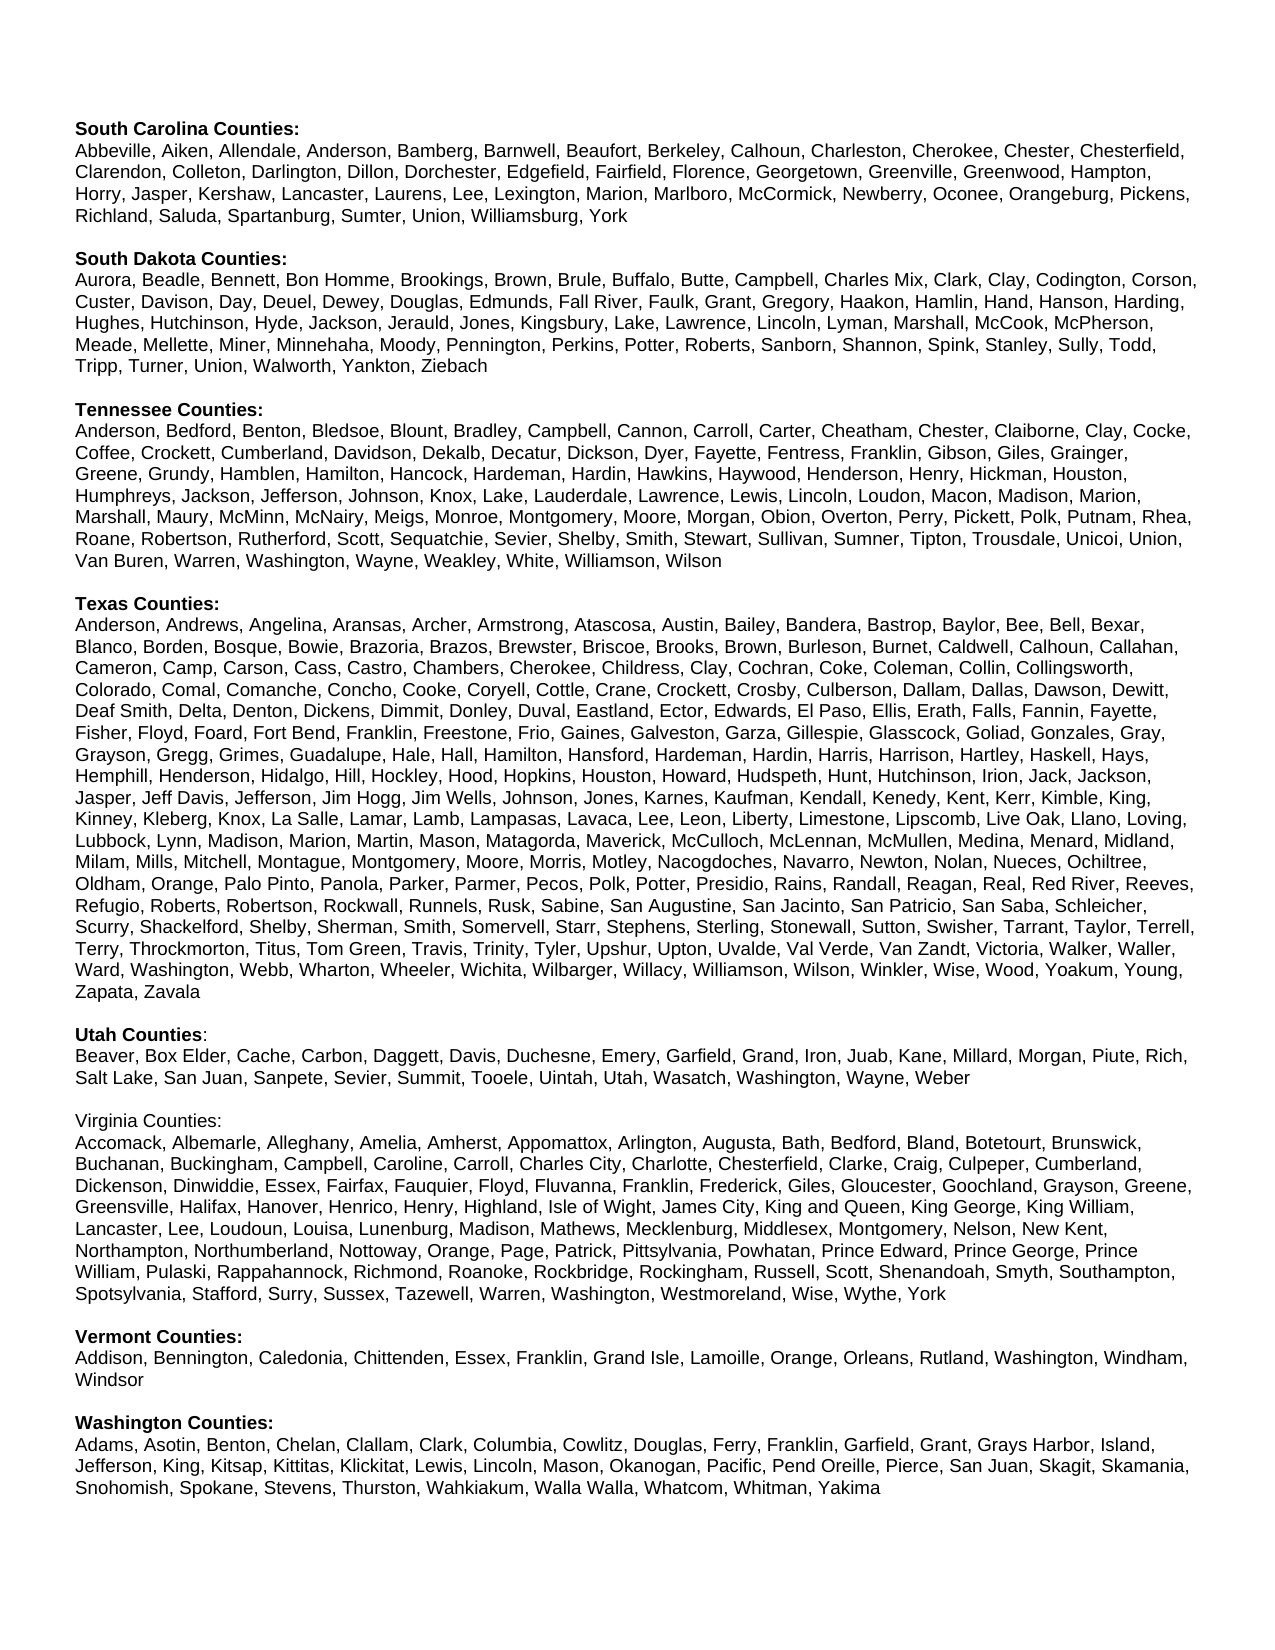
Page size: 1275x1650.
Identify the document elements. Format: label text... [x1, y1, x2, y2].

text Aurora, Beadle, Bennett, Bon Homme, Brookings, Brown, Brule, Buffalo, Butte, Campbell, Charles Mix, Clark, Clay, Codington, Corson, Custer, Davison, Day, Deuel, Dewey, Douglas, Edmunds, Fall River, Faulk, Grant, Gregory, Haakon, Hamlin, Hand, Hanson, Harding, Hughes, Hutchinson, Hyde, Jackson, Jerauld, Jones, Kingsbury, Lake, Lawrence, Lincoln, Lyman, Marshall, McCook, McPherson, Meade, Mellette, Miner, Minnehaha, Moody, Pennington, Perkins, Potter, Roberts, Sanborn, Shannon, Spink, Stanley, Sully, Todd, Tripp, Turner, Union, Walworth, Yankton, Ziebach [75, 269, 1200, 377]
text Tennessee Counties: [75, 398, 1200, 420]
text Beaver, Box Elder, Cache, Carbon, Daggett, Davis, Duchesne, Emery, Garfield, Grand, Iron, Juab, Kane, Millard, Morgan, Piute, Rich, Salt Lake, San Juan, Sanpete, Sevier, Summit, Tooele, Uintah, Utah, Wasatch, Washington, Wayne, Weber [75, 1045, 1200, 1088]
text Washington Counties: [75, 1412, 1200, 1433]
text Utah Counties: [75, 1024, 1200, 1045]
text Anderson, Bedford, Benton, Bledsoe, Blount, Bradley, Campbell, Cannon, Carroll, Carter, Cheatham, Chester, Claiborne, Clay, Cocke, Coffee, Crockett, Cumberland, Davidson, Dekalb, Decatur, Dickson, Dyer, Fayette, Fentress, Franklin, Gibson, Giles, Grainger, Greene, Grundy, Hamblen, Hamilton, Hancock, Hardeman, Hardin, Hawkins, Haywood, Henderson, Henry, Hickman, Houston, Humphreys, Jackson, Jefferson, Johnson, Knox, Lake, Lauderdale, Lawrence, Lewis, Lincoln, Loudon, Macon, Madison, Marion, Marshall, Maury, McMinn, McNairy, Meigs, Monroe, Montgomery, Moore, Morgan, Obion, Overton, Perry, Pickett, Polk, Putnam, Rhea, Roane, Robertson, Rutherford, Scott, Sequatchie, Sevier, Shelby, Smith, Stewart, Sullivan, Sumner, Tipton, Trousdale, Unicoi, Union, Van Buren, Warren, Washington, Wayne, Weakley, White, Williamson, Wilson [75, 420, 1200, 571]
text South Dakota Counties: [75, 247, 1200, 269]
text Anderson, Andrews, Angelina, Aransas, Archer, Armstrong, Atascosa, Austin, Bailey, Bandera, Bastrop, Baylor, Bee, Bell, Bexar, Blanco, Borden, Bosque, Bowie, Brazoria, Brazos, Brewster, Briscoe, Brooks, Brown, Burleson, Burnet, Caldwell, Calhoun, Callahan, Cameron, Camp, Carson, Cass, Castro, Chambers, Cherokee, Childress, Clay, Cochran, Coke, Coleman, Collin, Collingsworth, Colorado, Comal, Comanche, Concho, Cooke, Coryell, Cottle, Crane, Crockett, Crosby, Culberson, Dallam, Dallas, Dawson, Dewitt, Deaf Smith, Delta, Denton, Dickens, Dimmit, Donley, Duval, Eastland, Ector, Edwards, El Paso, Ellis, Erath, Falls, Fannin, Fayette, Fisher, Floyd, Foard, Fort Bend, Franklin, Freestone, Frio, Gaines, Galveston, Garza, Gillespie, Glasscock, Goliad, Gonzales, Gray, Grayson, Gregg, Grimes, Guadalupe, Hale, Hall, Hamilton, Hansford, Hardeman, Hardin, Harris, Harrison, Hartley, Haskell, Hays, Hemphill, Henderson, Hidalgo, Hill, Hockley, Hood, Hopkins, Houston, Howard, Hudspeth, Hunt, Hutchinson, Irion, Jack, Jackson, Jasper, Jeff Davis, Jefferson, Jim Hogg, Jim Wells, Johnson, Jones, Karnes, Kaufman, Kendall, Kenedy, Kent, Kerr, Kimble, King, Kinney, Kleberg, Knox, La Salle, Lamar, Lamb, Lampasas, Lavaca, Lee, Leon, Liberty, Limestone, Lipscomb, Live Oak, Llano, Loving, Lubbock, Lynn, Madison, Marion, Martin, Mason, Matagorda, Maverick, McCulloch, McLennan, McMullen, Medina, Menard, Midland, Milam, Mills, Mitchell, Montague, Montgomery, Moore, Morris, Motley, Nacogdoches, Navarro, Newton, Nolan, Nueces, Ochiltree, Oldham, Orange, Palo Pinto, Panola, Parker, Parmer, Pecos, Polk, Potter, Presidio, Rains, Randall, Reagan, Real, Red River, Reeves, Refugio, Roberts, Robertson, Rockwall, Runnels, Rusk, Sabine, San Augustine, San Jacinto, San Patricio, San Saba, Schleicher, Scurry, Shackelford, Shelby, Sherman, Smith, Somervell, Starr, Stephens, Sterling, Stonewall, Sutton, Swisher, Tarrant, Taylor, Terrell, Terry, Throckmorton, Titus, Tom Green, Travis, Trinity, Tyler, Upshur, Upton, Uvalde, Val Verde, Van Zandt, Victoria, Walker, Waller, Ward, Washington, Webb, Wharton, Wheeler, Wichita, Wilbarger, Willacy, Williamson, Wilson, Winkler, Wise, Wood, Yoakum, Young, Zapata, Zavala [75, 614, 1200, 1002]
text Accomack, Albemarle, Alleghany, Amelia, Amherst, Appomattox, Arlington, Augusta, Bath, Bedford, Bland, Botetourt, Brunswick, Buchanan, Buckingham, Campbell, Caroline, Carroll, Charles City, Charlotte, Chesterfield, Clarke, Craig, Culpeper, Cumberland, Dickenson, Dinwiddie, Essex, Fairfax, Fauquier, Floyd, Fluvanna, Franklin, Frederick, Giles, Gloucester, Goochland, Grayson, Greene, Greensville, Halifax, Hanover, Henrico, Henry, Highland, Isle of Wight, James City, King and Queen, King George, King William, Lancaster, Lee, Loudoun, Louisa, Lunenburg, Madison, Mathews, Mecklenburg, Middlesex, Montgomery, Nelson, New Kent, Northampton, Northumberland, Nottoway, Orange, Page, Patrick, Pittsylvania, Powhatan, Prince Edward, Prince George, Prince William, Pulaski, Rappahannock, Richmond, Roanoke, Rockbridge, Rockingham, Russell, Scott, Shenandoah, Smyth, Southampton, Spotsylvania, Stafford, Surry, Sussex, Tazewell, Warren, Washington, Westmoreland, Wise, Wythe, York [75, 1132, 1200, 1304]
text Adams, Asotin, Benton, Chelan, Clallam, Clark, Columbia, Cowlitz, Douglas, Ferry, Franklin, Garfield, Grant, Grays Harbor, Island, Jefferson, King, Kitsap, Kittitas, Klickitat, Lewis, Lincoln, Mason, Okanogan, Pacific, Pend Oreille, Pierce, San Juan, Skagit, Skamania, Snohomish, Spokane, Stevens, Thurston, Wahkiakum, Walla Walla, Whatcom, Whitman, Yakima [75, 1433, 1200, 1498]
text Texas Counties: [75, 592, 1200, 614]
text Addison, Bennington, Caledonia, Chittenden, Essex, Franklin, Grand Isle, Lamoille, Orange, Orleans, Rutland, Washington, Windham, Windsor [75, 1347, 1200, 1390]
text South Carolina Counties: [75, 118, 1200, 140]
text Abbeville, Aiken, Allendale, Anderson, Bamberg, Barnwell, Beaufort, Berkeley, Calhoun, Charleston, Cherokee, Chester, Chesterfield, Clarendon, Colleton, Darlington, Dillon, Dorchester, Edgefield, Fairfield, Florence, Georgetown, Greenville, Greenwood, Hampton, Horry, Jasper, Kershaw, Lancaster, Laurens, Lee, Lexington, Marion, Marlboro, McCormick, Newberry, Oconee, Orangeburg, Pickens, Richland, Saluda, Spartanburg, Sumter, Union, Williamsburg, York [75, 140, 1200, 226]
text Virginia Counties: [75, 1110, 1200, 1132]
text Vermont Counties: [75, 1326, 1200, 1347]
